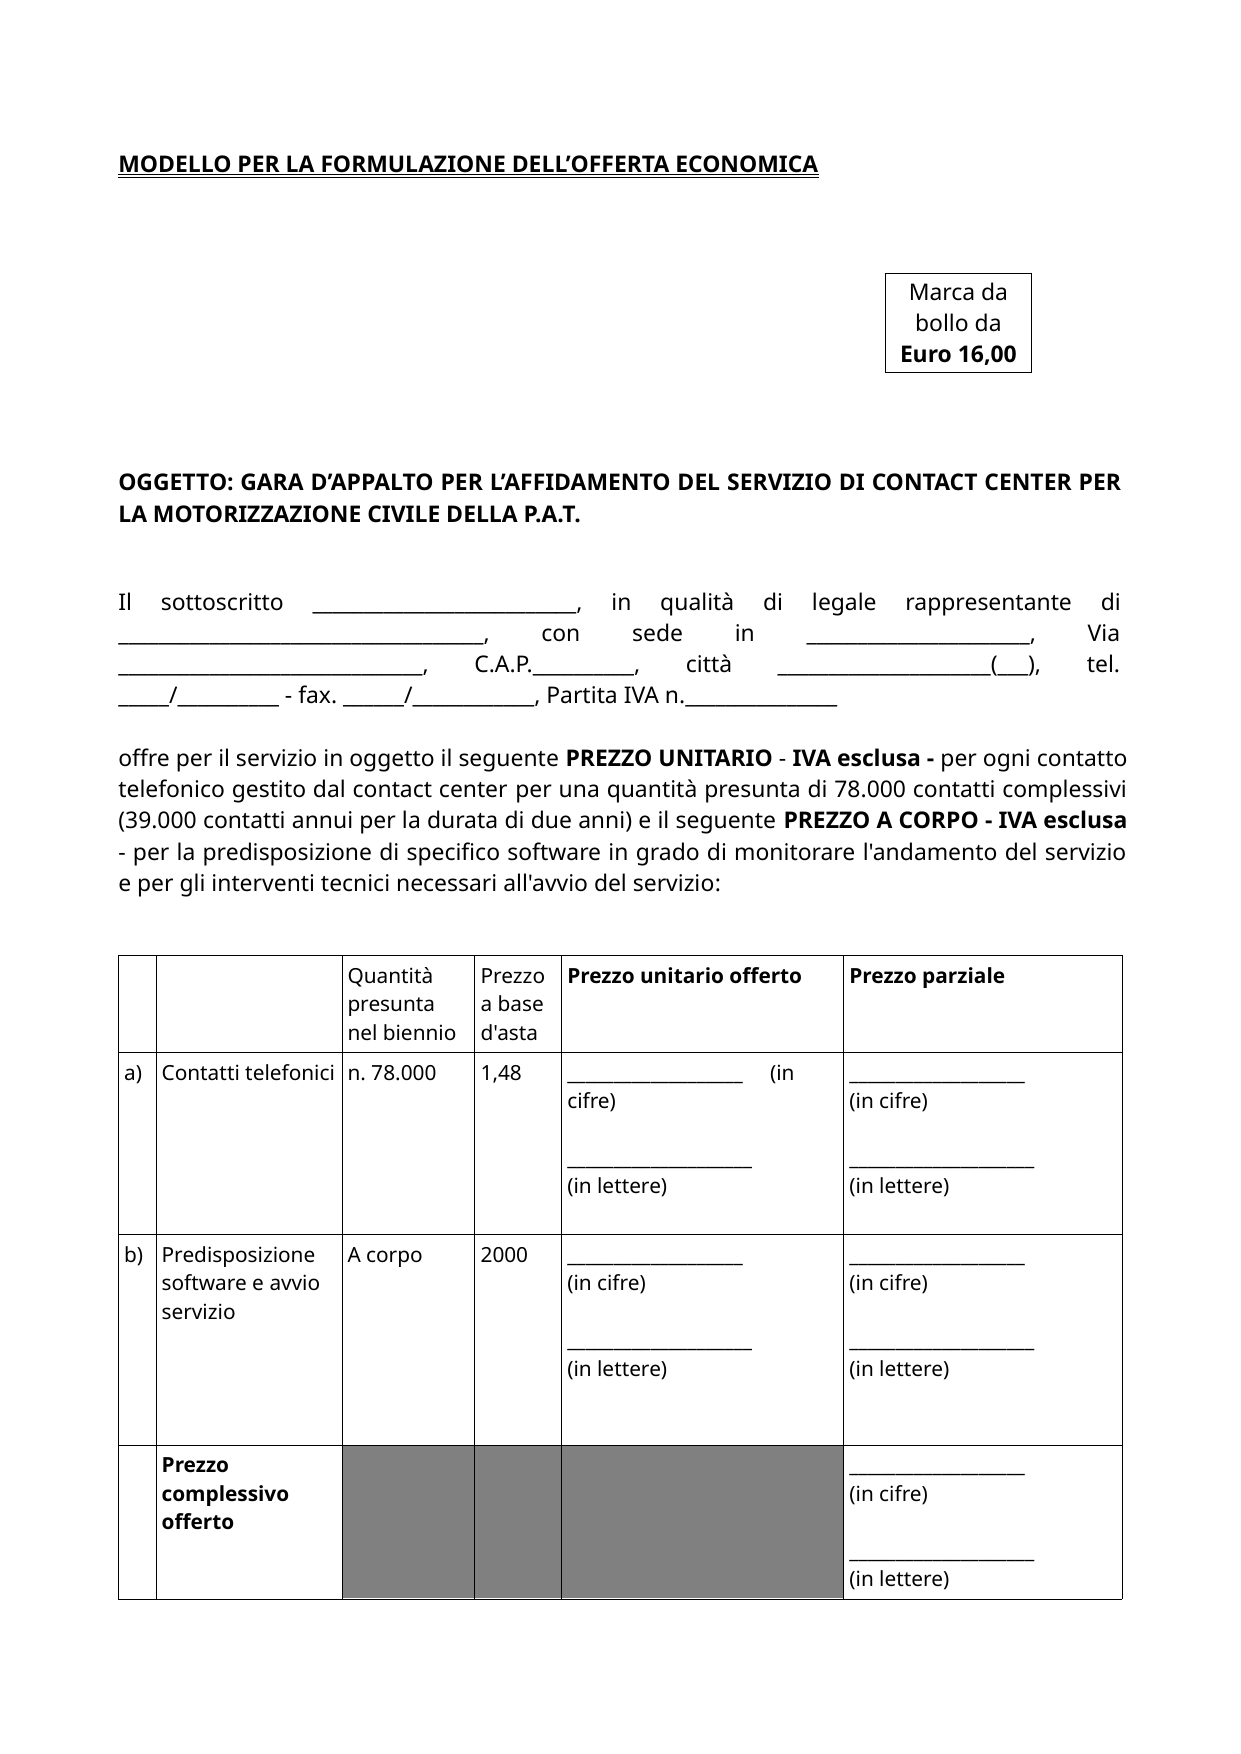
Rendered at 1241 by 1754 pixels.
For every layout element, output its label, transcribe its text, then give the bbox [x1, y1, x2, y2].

table_cell a) [119, 1053, 156, 1234]
table_cell 1,48 [475, 1053, 561, 1234]
table_cell A corpo [343, 1235, 474, 1445]
table_header Prezzo unitario offerto [562, 956, 843, 1052]
table_header Quantità presunta nel biennio [343, 956, 474, 1052]
table_cell ___________________ (in cifre) ____________________ (in lettere) [844, 1235, 1122, 1445]
table_cell Predisposizione software e avvio servizio [157, 1235, 342, 1445]
table_cell Contatti telefonici [157, 1053, 342, 1234]
table_header Prezzo a base d'asta [475, 956, 561, 1052]
table_cell ___________________ (in cifre) ____________________ (in lettere) [844, 1053, 1122, 1234]
table_header [119, 956, 156, 1052]
table_cell [562, 1446, 843, 1598]
table_cell ___________________ (in cifre) ____________________ (in lettere) [562, 1053, 843, 1234]
text MODELLO PER LA FORMULAZIONE DELL’OFFERTA ECONOMICA [118, 148, 1104, 179]
table_cell [343, 1446, 474, 1598]
text Il sottoscritto __________________________, in qualità di legale rappresentante di ____________________________________, con sede in ______________________, Via ______________________________, C.A.P.__________, città _____________________(___), tel. _____/__________ - fax. ______/____________, Partita IVA n._______________ [118, 586, 1122, 711]
table_cell ___________________ (in cifre) ____________________ (in lettere) [562, 1235, 843, 1445]
table_cell [475, 1446, 561, 1598]
table_cell Prezzo complessivo offerto [157, 1446, 342, 1598]
subtitle Marca da bollo da Euro 16,00 [886, 274, 1031, 372]
text offre per il servizio in oggetto il seguente PREZZO UNITARIO - IVA esclusa - per ogni contatto telefonico gestito dal contact center per una quantità presunta di 78.000 contatti complessivi (39.000 contatti annui per la durata di due anni) e il seguente PREZZO A CORPO - IVA esclusa - per la predisposizione di specifico software in grado di monitorare l'andamento del servizio e per gli interventi tecnici necessari all'avvio del servizio: [118, 742, 1128, 898]
table_cell [119, 1446, 156, 1598]
table_header Prezzo parziale [844, 956, 1122, 1052]
table_cell ___________________ (in cifre) ____________________ (in lettere) [844, 1446, 1122, 1598]
table_cell 2000 [475, 1235, 561, 1445]
table_cell n. 78.000 [343, 1053, 474, 1234]
table_header [157, 956, 342, 1052]
table_cell b) [119, 1235, 156, 1445]
text OGGETTO: GARA D’APPALTO PER L’AFFIDAMENTO DEL SERVIZIO DI CONTACT CENTER PER LA MOTORIZZAZIONE CIVILE DELLA P.A.T. [118, 466, 1122, 529]
